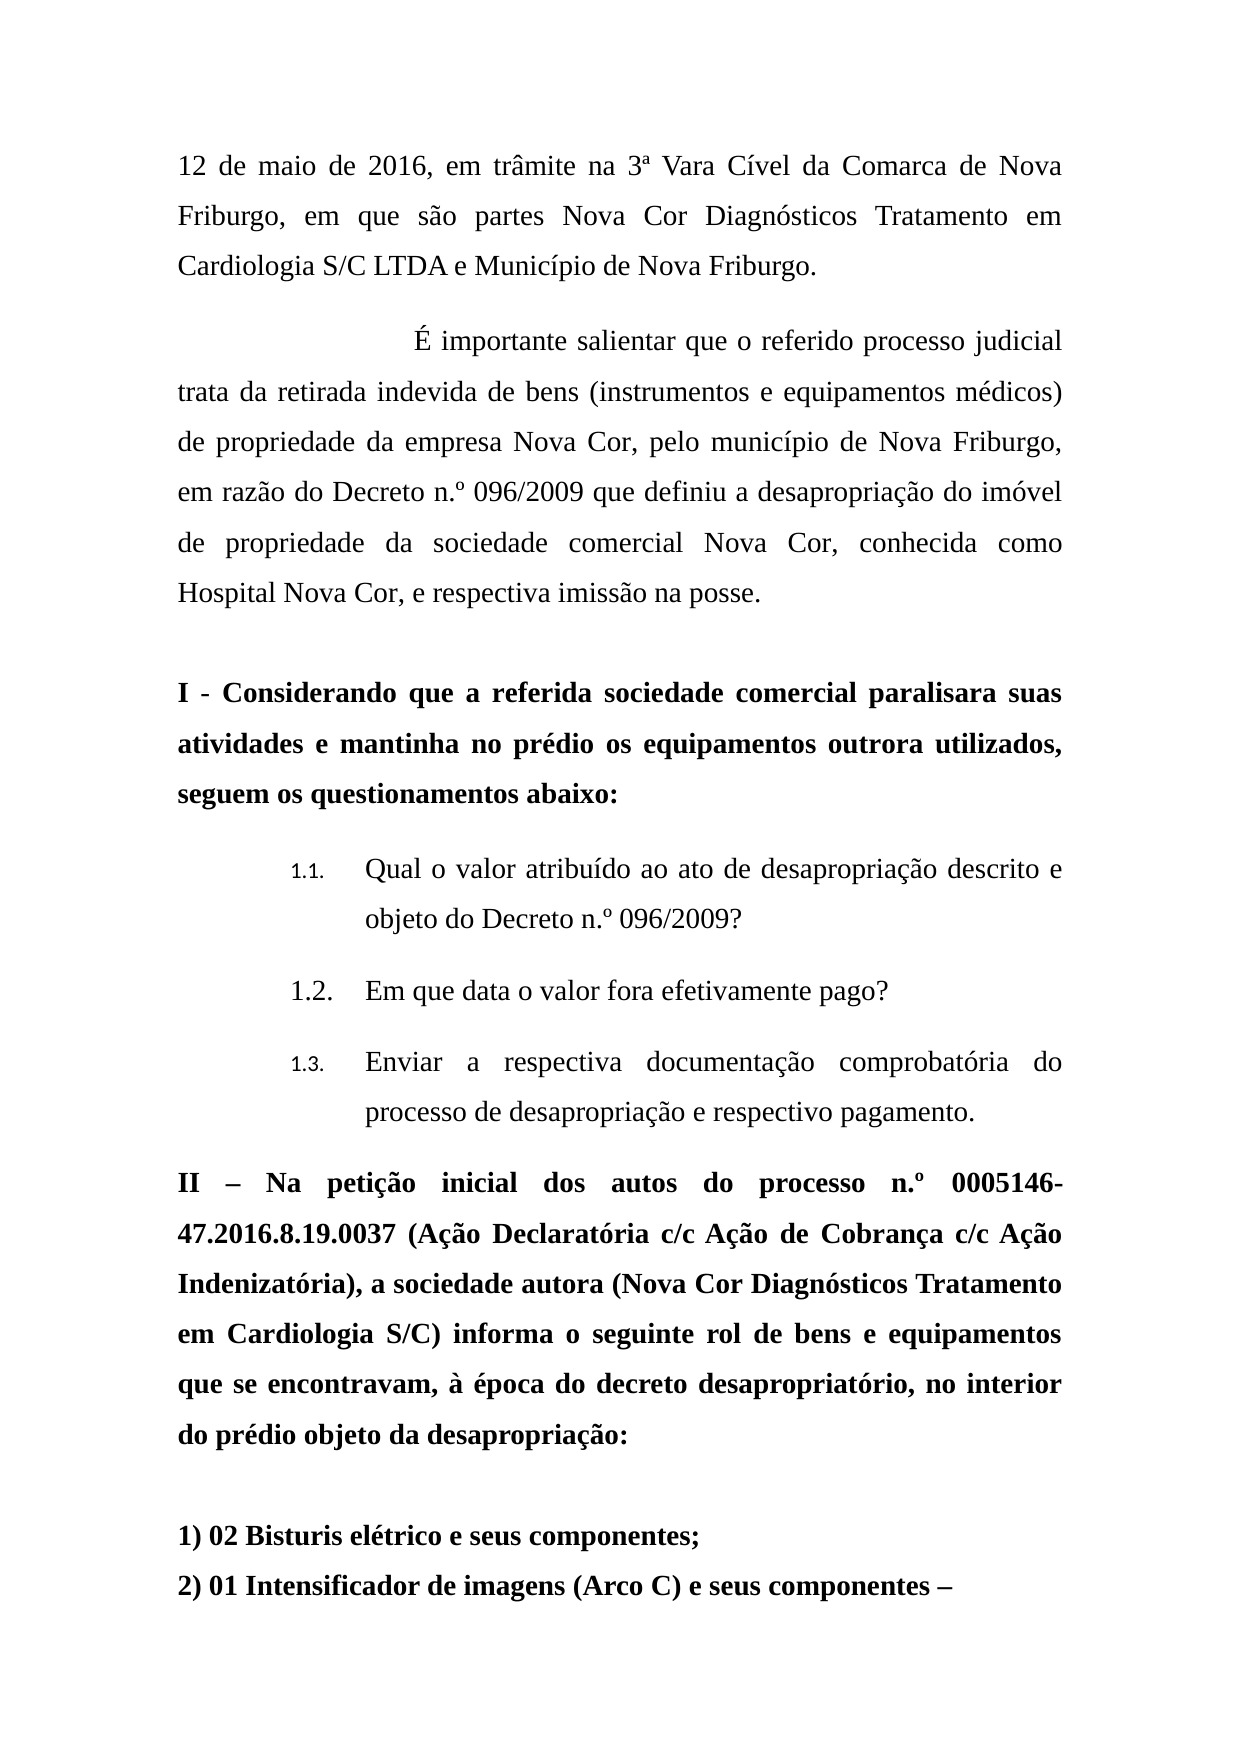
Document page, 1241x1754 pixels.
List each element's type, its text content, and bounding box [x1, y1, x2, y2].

text 12 de maio de 2016, em trâmite na 3ª Vara Cível da Comarca de Nova Friburgo, em que são partes Nova Cor Diagnósticos Tratamento em Cardiologia S/C LTDA e Município de Nova Friburgo. [177, 148, 1063, 282]
text 2) 01 Intensificador de imagens (Arco C) e seus componentes – [177, 1568, 1063, 1601]
list Em que data o valor fora efetivamente pago? [290, 973, 1063, 1006]
subtitle I - Considerando que a referida sociedade comercial paralisara suas atividades e mantinha no prédio os equipamentos outrora utilizados, seguem os questionamentos abaixo: [177, 675, 1063, 809]
subtitle É importante salientar que o referido processo judicial trata da retirada indevida de bens (instrumentos e equipamentos médicos) de propriedade da empresa Nova Cor, pelo município de Nova Friburgo, em razão do Decreto n.º 096/2009 que definiu a desapropriação do imóvel de propriedade da sociedade comercial Nova Cor, conhecida como Hospital Nova Cor, e respectiva imissão na posse. [177, 323, 1063, 609]
text II – Na petição inicial dos autos do processo n.º 0005146-47.2016.8.19.0037 (Ação Declaratória c/c Ação de Cobrança c/c Ação Indenizatória), a sociedade autora (Nova Cor Diagnósticos Tratamento em Cardiologia S/C) informa o seguinte rol de bens e equipamentos que se encontravam, à época do decreto desapropriatório, no interior do prédio objeto da desapropriação: [177, 1165, 1063, 1451]
list Qual o valor atribuído ao ato de desapropriação descrito e objeto do Decreto n.º 096/2009? [290, 851, 1063, 935]
text 1) 02 Bisturis elétrico e seus componentes; [177, 1518, 1063, 1551]
list Enviar a respectiva documentação comprobatória do processo de desapropriação e respectivo pagamento. [290, 1044, 1063, 1128]
